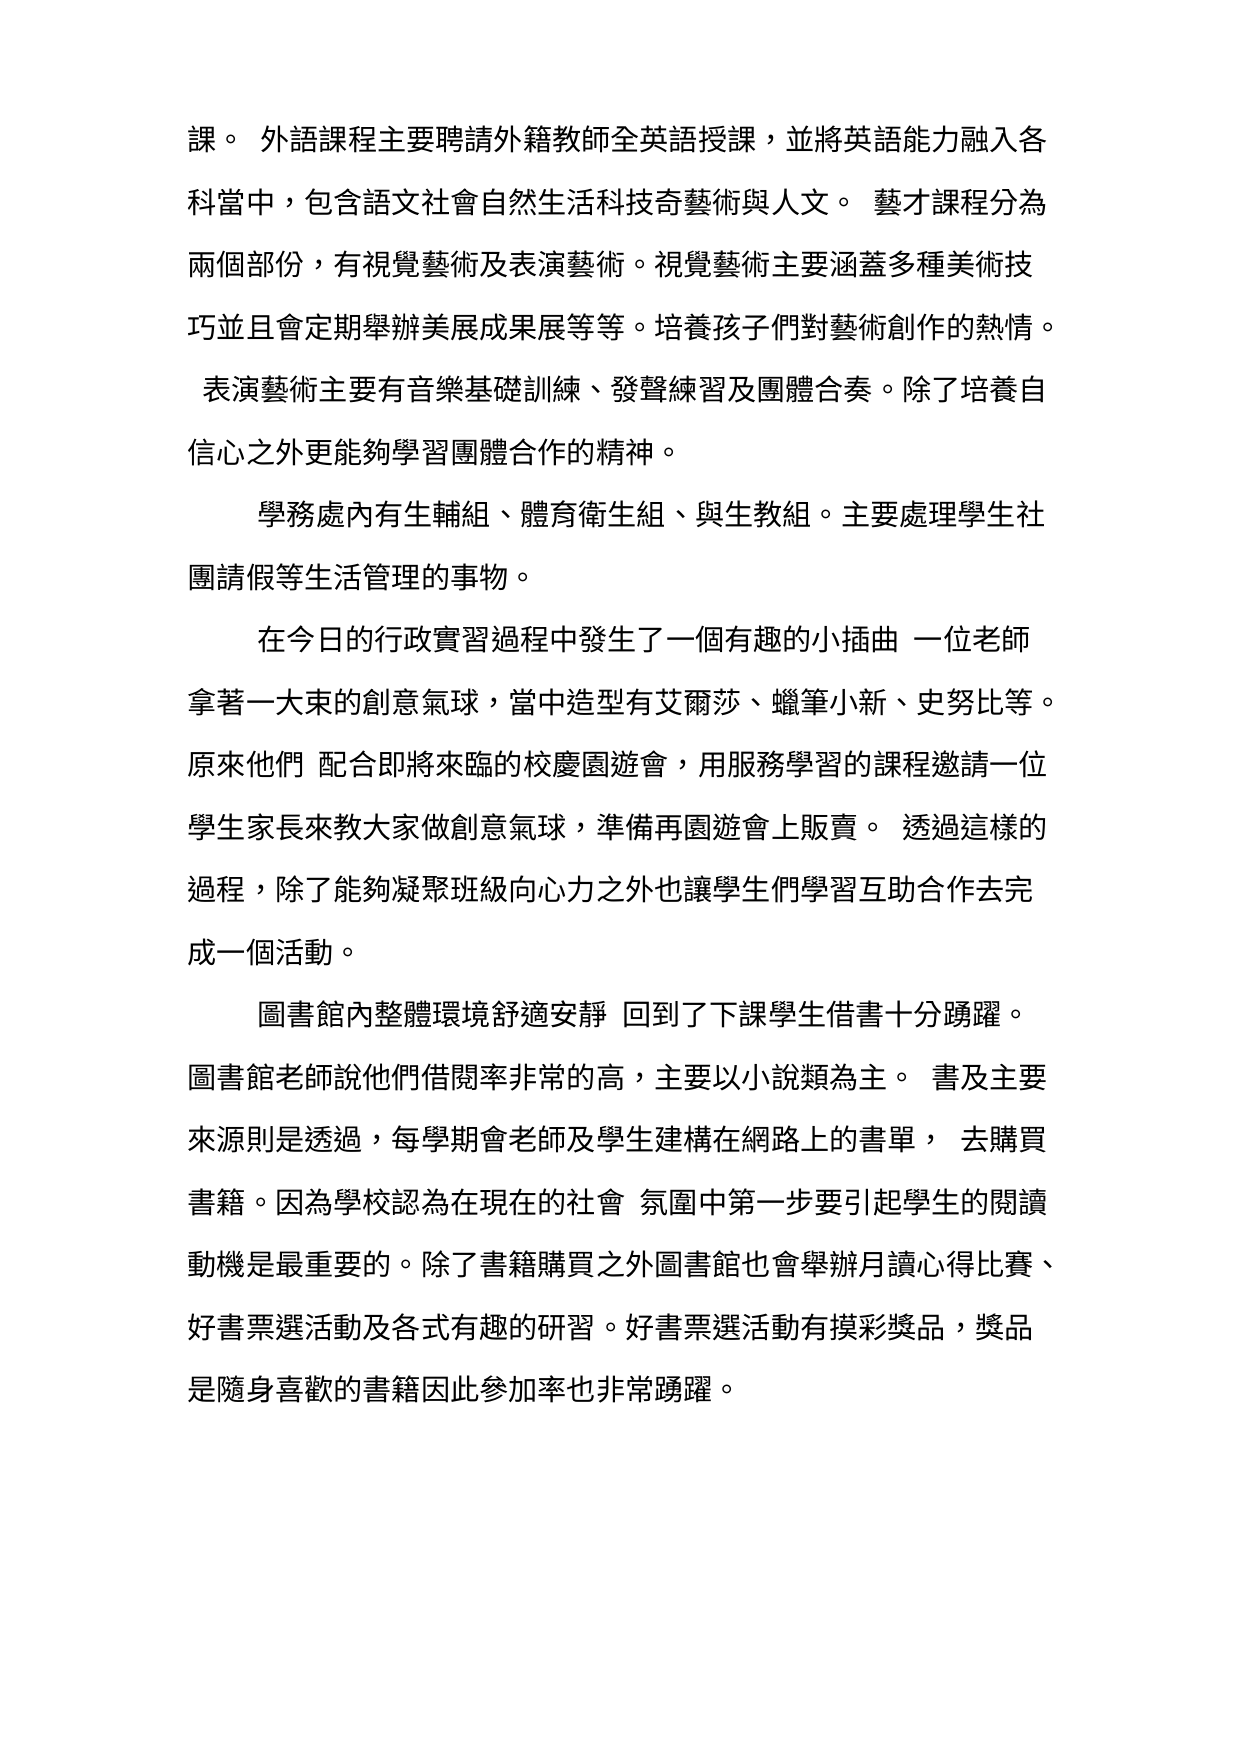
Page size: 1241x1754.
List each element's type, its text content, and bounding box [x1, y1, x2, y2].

text 教務處涵蓋註冊實習研究設備實驗研究組。主要處理事務有，以及排課上那競賽等學校的例行事務。招生的部份，國中部採面談式入學，高中部則是成績登記。教務處老師也非常熱情的向我們介紹他們的特色課程。高中部配合108課綱，有多元選修及特色課程校定必修。特色課程校定必修的部分只有兩人閱讀素養及自我探索。 國中部的特色課程總共分為3個部分 外語課程、科學素養及藝才課。 外語課程主要聘請外籍教師全英語授課，並將英語能力融入各科當中，包含語文社會自然生活科技奇藝術與人文。 藝才課程分為兩個部份，有視覺藝術及表演藝術。視覺藝術主要涵蓋多種美術技巧並且會定期舉辦美展成果展等等。培養孩子們對藝術創作的熱情。 表演藝術主要有音樂基礎訓練、發聲練習及團體合奏。除了培養自信心之外更能夠學習團體合作的精神。 [187, 96, 1053, 471]
text 圖書館內整體環境舒適安靜 回到了下課學生借書十分踴躍。圖書館老師說他們借閱率非常的高，主要以小說類為主。 書及主要來源則是透過，每學期會老師及學生建構在網路上的書單， 去購買書籍。因為學校認為在現在的社會 氛圍中第一步要引起學生的閱讀動機是最重要的。除了書籍購買之外圖書館也會舉辦月讀心得比賽、好書票選活動及各式有趣的研習。好書票選活動有摸彩獎品，獎品是隨身喜歡的書籍因此參加率也非常踴躍。 [187, 971, 1053, 1409]
text 學務處內有生輔組、體育衛生組、與生教組。主要處理學生社團請假等生活管理的事物。 [187, 471, 1053, 596]
text 在今日的行政實習過程中發生了一個有趣的小插曲 一位老師拿著一大束的創意氣球，當中造型有艾爾莎、蠟筆小新、史努比等。原來他們 配合即將來臨的校慶園遊會，用服務學習的課程邀請一位學生家長來教大家做創意氣球，準備再園遊會上販賣。 透過這樣的過程，除了能夠凝聚班級向心力之外也讓學生們學習互助合作去完成一個活動。 [187, 596, 1053, 971]
